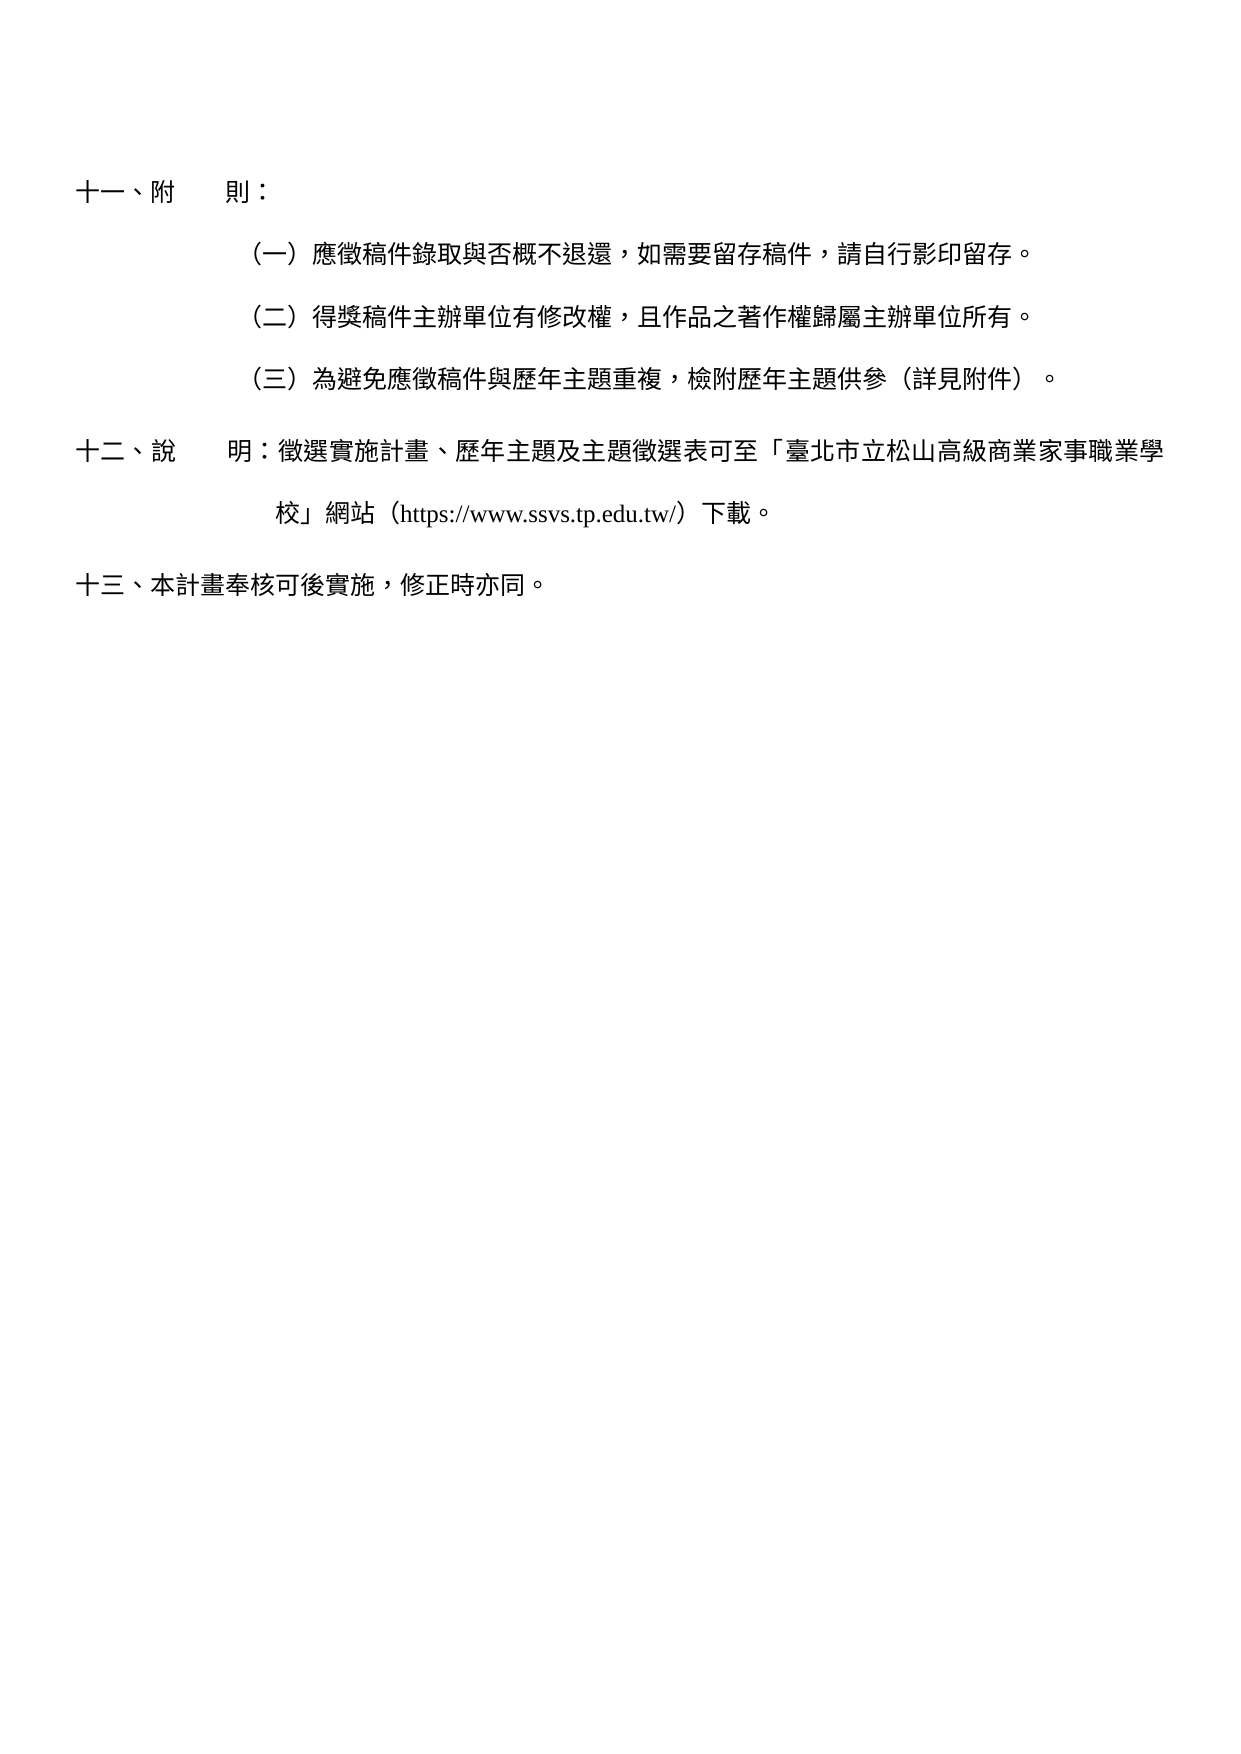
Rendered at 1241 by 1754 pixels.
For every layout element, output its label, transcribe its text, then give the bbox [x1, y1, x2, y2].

text （一）應徵稿件錄取與否概不退還，如需要留存稿件，請自行影印留存。 [237, 211, 1165, 273]
text （二）得獎稿件主辦單位有修改權，且作品之著作權歸屬主辦單位所有。 [237, 273, 1165, 336]
text 十二、說 明：徵選實施計畫、歷年主題及主題徵選表可至「臺北市立松山高級商業家事職業學校」網站（https://www.ssvs.tp.edu.tw/）下載。 [75, 408, 1165, 533]
text 十三、本計畫奉核可後實施，修正時亦同。 [75, 542, 1165, 605]
text 十一、附 則： [75, 148, 1165, 211]
text （三）為避免應徵稿件與歷年主題重複，檢附歷年主題供參（詳見附件）。 [237, 336, 1165, 398]
